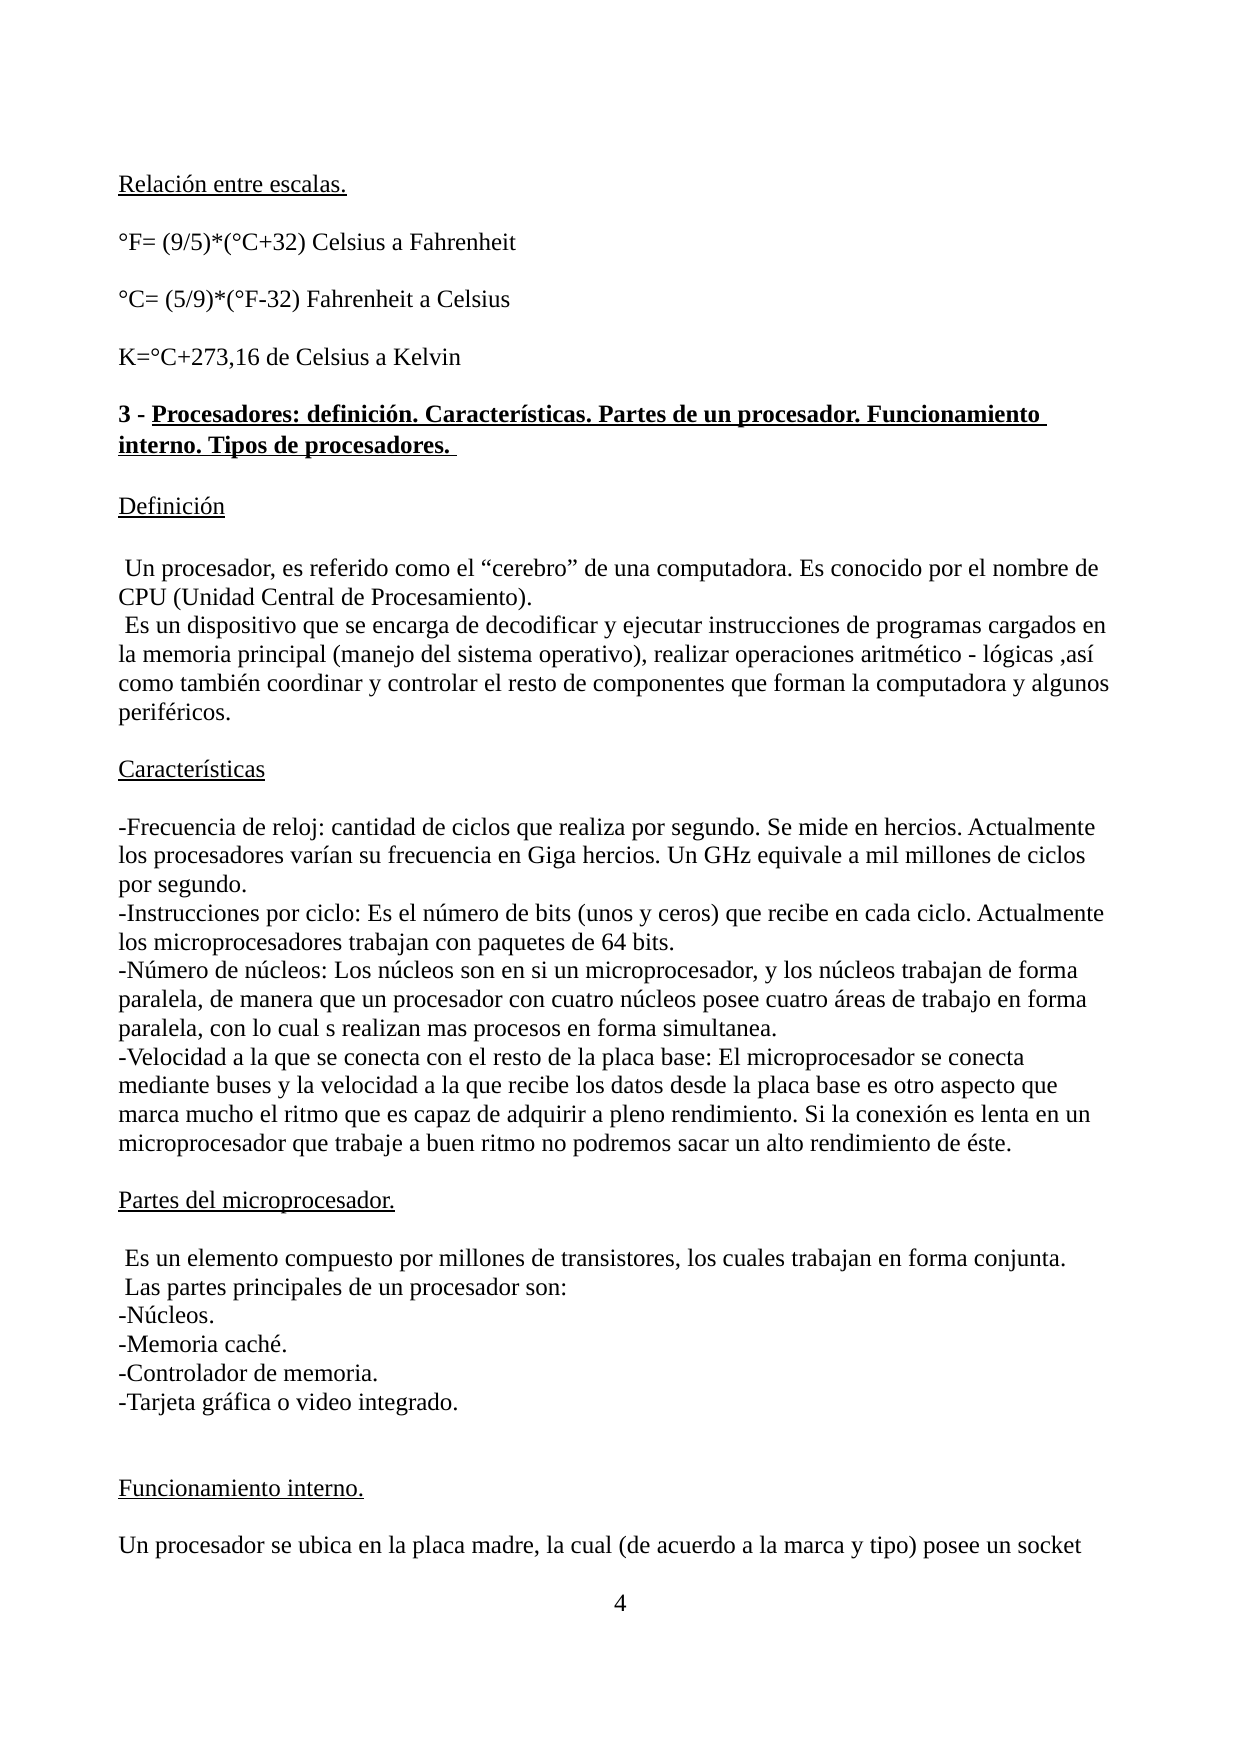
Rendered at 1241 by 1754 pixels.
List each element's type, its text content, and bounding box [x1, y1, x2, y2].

text -Tarjeta gráfica o video integrado. [118, 1387, 1122, 1415]
text Partes del microprocesador. [118, 1185, 1122, 1214]
text -Velocidad a la que se conecta con el resto de la placa base: El microprocesador se conecta mediante buses y la velocidad a la que recibe los datos desde la placa base es otro aspecto que marca mucho el ritmo que es capaz de adquirir a pleno rendimiento. Si la conexión es lenta en un microprocesador que trabaje a buen ritmo no podremos sacar un alto rendimiento de éste. [118, 1042, 1122, 1157]
list 3 - Procesadores: definición. Características. Partes de un procesador. Funcionamiento interno. Tipos de procesadores. [118, 399, 1122, 459]
text Características [118, 754, 1122, 783]
text Un procesador, es referido como el “cerebro” de una computadora. Es conocido por el nombre de CPU (Unidad Central de Procesamiento). [118, 553, 1122, 610]
text Es un dispositivo que se encarga de decodificar y ejecutar instrucciones de programas cargados en la memoria principal (manejo del sistema operativo), realizar operaciones aritmético - lógicas ,así como también coordinar y controlar el resto de componentes que forman la computadora y algunos periféricos. [118, 610, 1122, 725]
text Relación entre escalas. [118, 169, 1122, 198]
text Funcionamiento interno. [118, 1473, 1122, 1502]
list Definición [118, 491, 1122, 520]
text °F= (9/5)*(°C+32) Celsius a Fahrenheit [118, 227, 1122, 255]
text -Número de núcleos: Los núcleos son en si un microprocesador, y los núcleos trabajan de forma paralela, de manera que un procesador con cuatro núcleos posee cuatro áreas de trabajo en forma paralela, con lo cual s realizan mas procesos en forma simultanea. [118, 955, 1122, 1042]
text 4 [118, 1588, 1122, 1617]
text Es un elemento compuesto por millones de transistores, los cuales trabajan en forma conjunta. [118, 1243, 1122, 1272]
text K=°C+273,16 de Celsius a Kelvin [118, 342, 1122, 370]
text -Controlador de memoria. [118, 1358, 1122, 1387]
text Un procesador se ubica en la placa madre, la cual (de acuerdo a la marca y tipo) posee un socket [118, 1530, 1122, 1559]
text -Núcleos. [118, 1300, 1122, 1329]
text -Memoria caché. [118, 1329, 1122, 1358]
text °C= (5/9)*(°F-32) Fahrenheit a Celsius [118, 284, 1122, 313]
text -Instrucciones por ciclo: Es el número de bits (unos y ceros) que recibe en cada ciclo. Actualmente los microprocesadores trabajan con paquetes de 64 bits. [118, 898, 1122, 955]
text Las partes principales de un procesador son: [118, 1272, 1122, 1300]
text -Frecuencia de reloj: cantidad de ciclos que realiza por segundo. Se mide en hercios. Actualmente los procesadores varían su frecuencia en Giga hercios. Un GHz equivale a mil millones de ciclos por segundo. [118, 812, 1122, 898]
